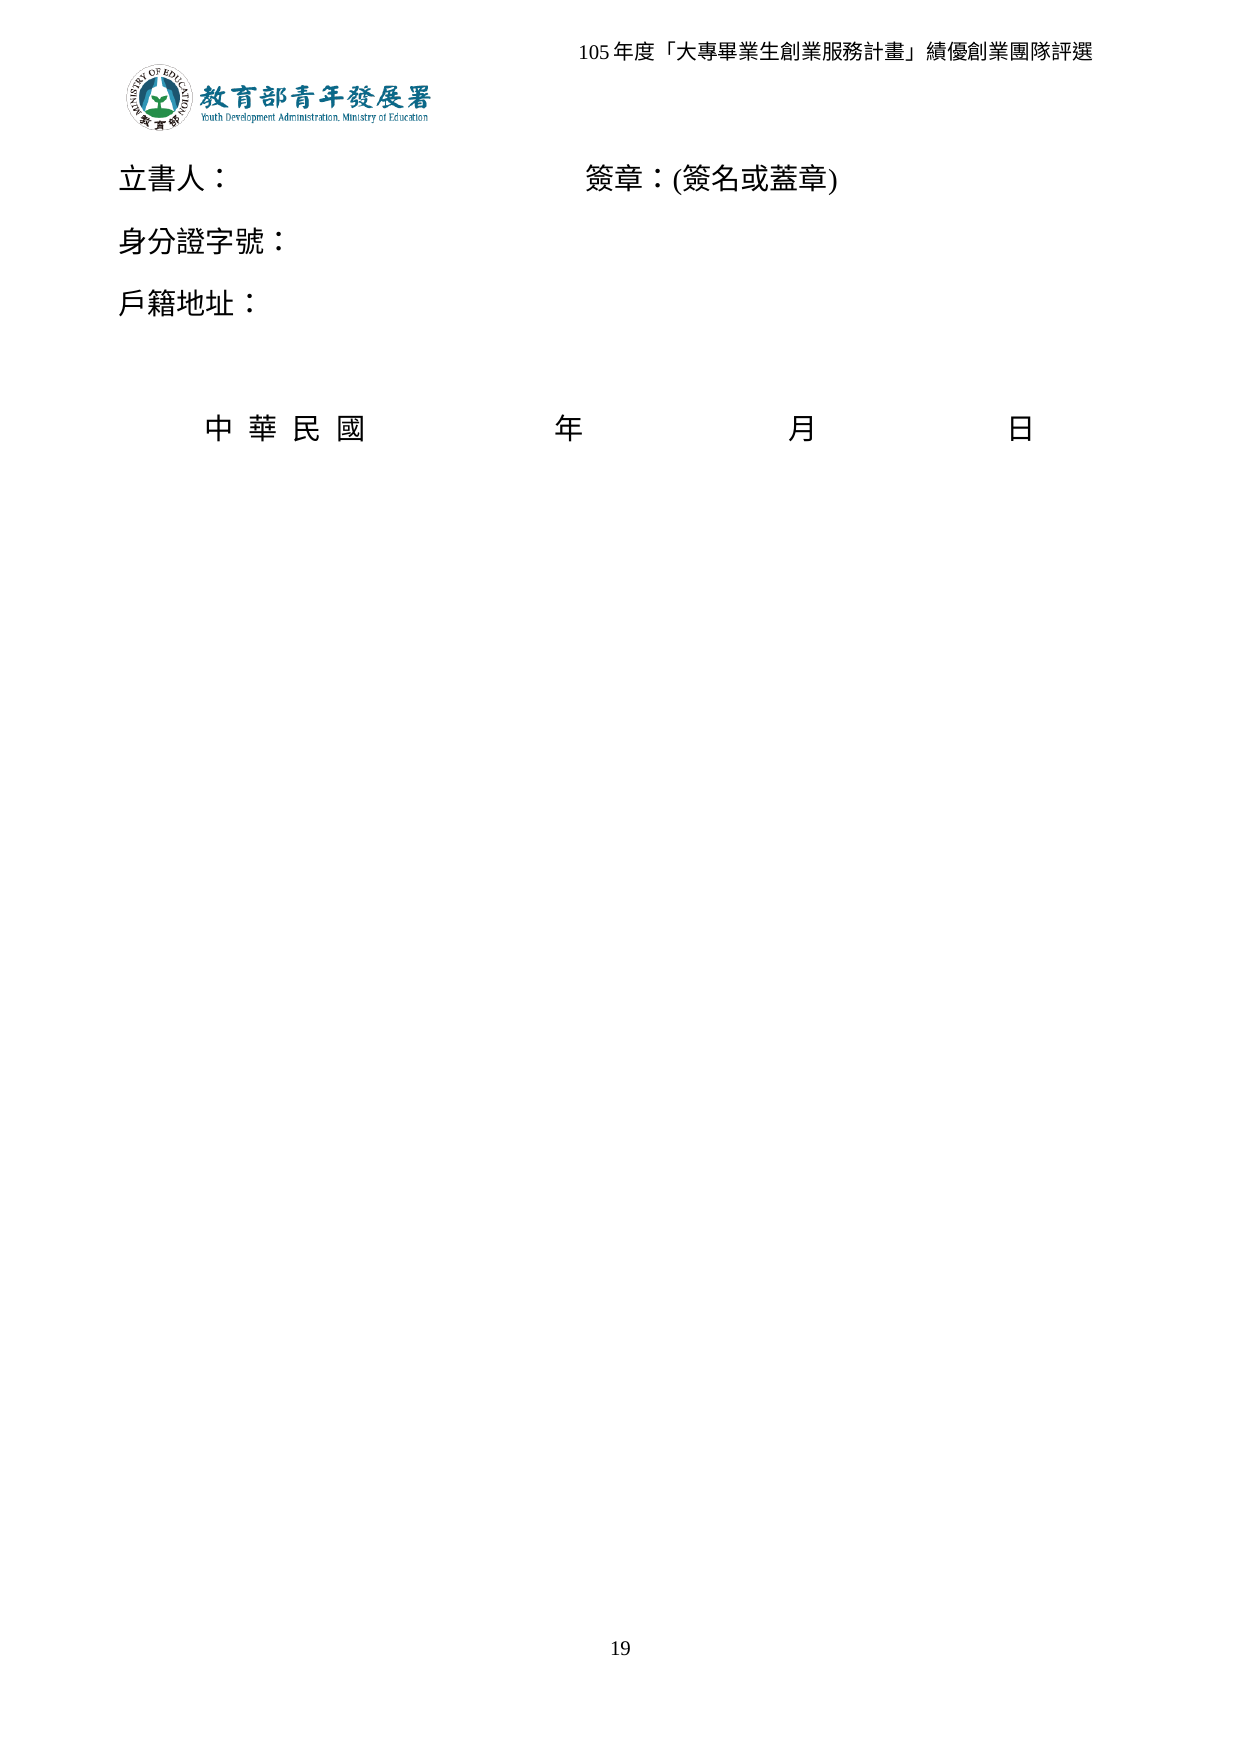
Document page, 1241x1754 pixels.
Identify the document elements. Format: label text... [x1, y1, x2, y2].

text 中 華 民 國 年 月 日 [118, 385, 1122, 448]
text 戶籍地址： [118, 260, 1122, 323]
text 立書人： 簽章：(簽名或蓋章) [118, 135, 1122, 198]
text 身分證字號： [118, 198, 1122, 260]
